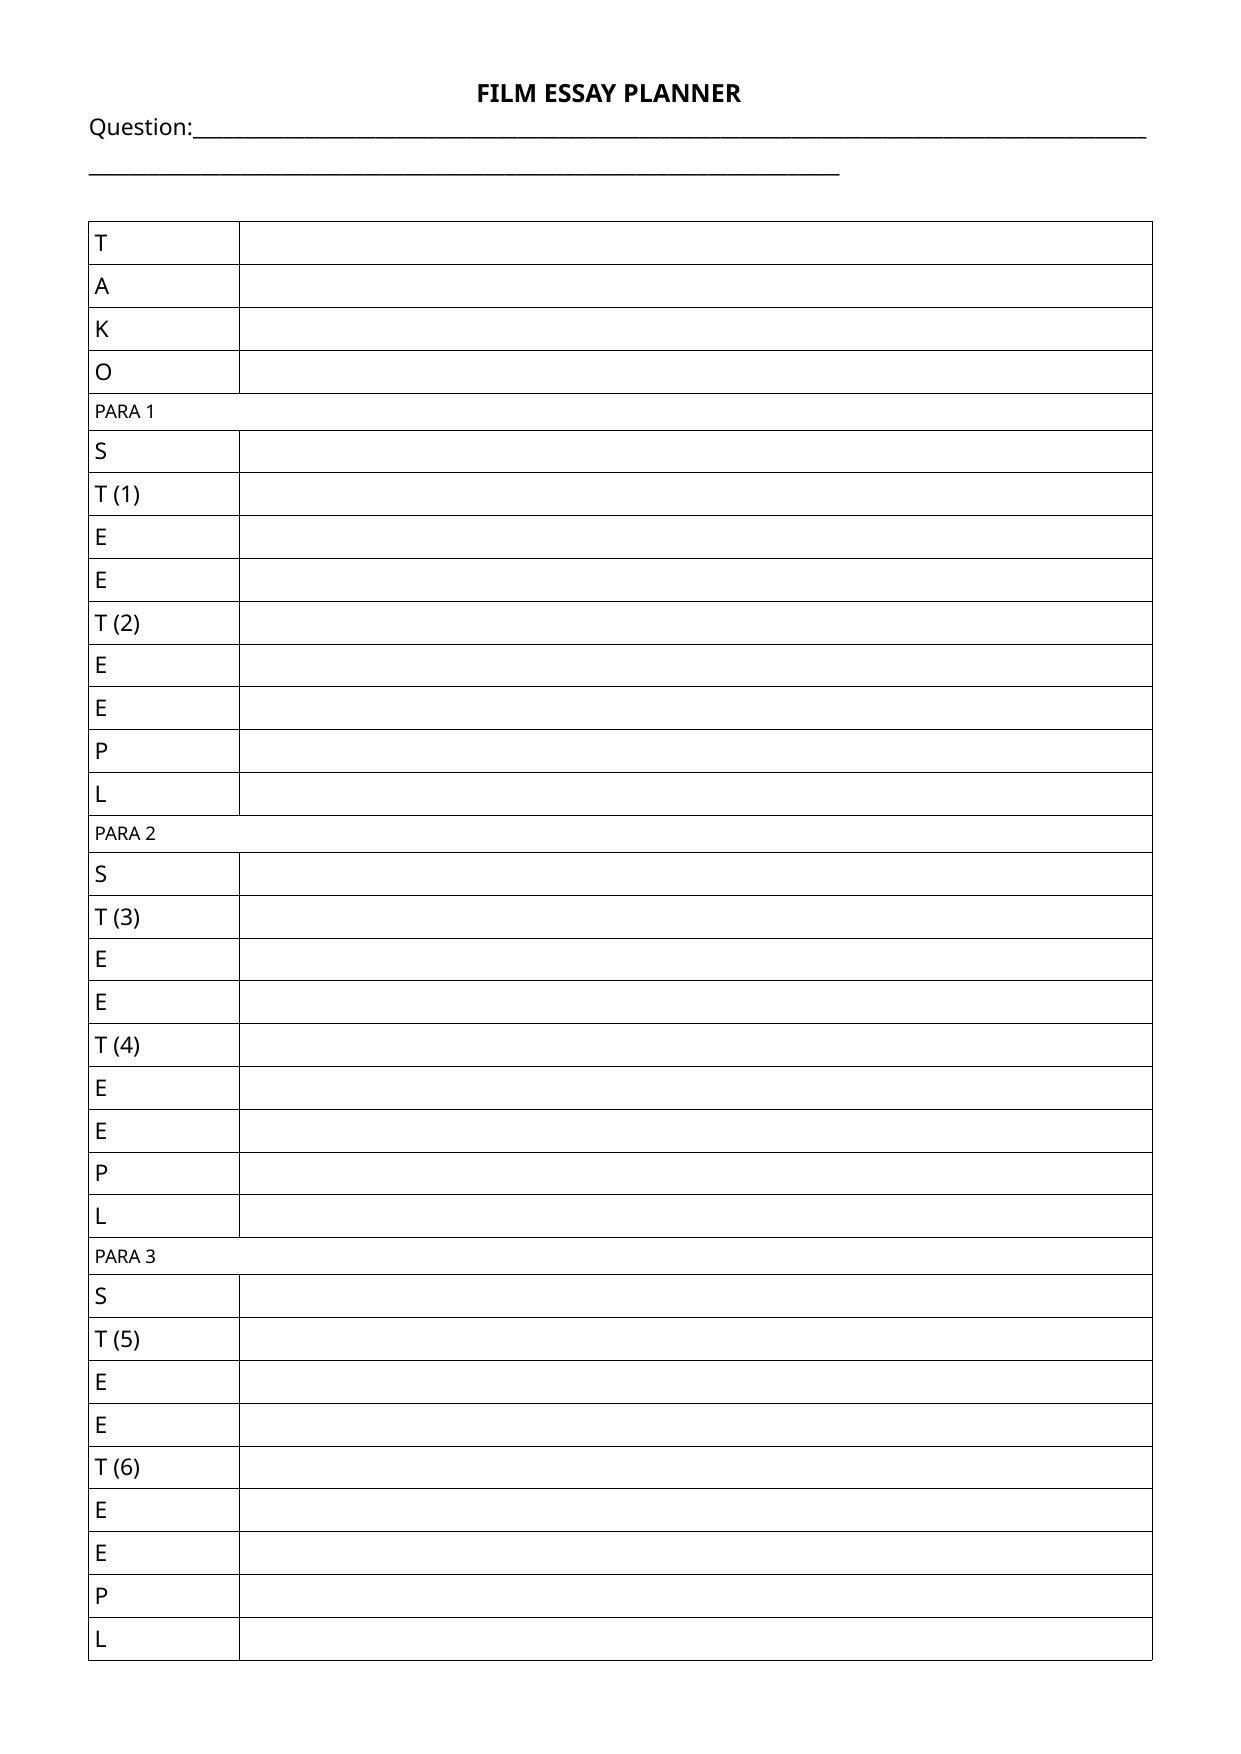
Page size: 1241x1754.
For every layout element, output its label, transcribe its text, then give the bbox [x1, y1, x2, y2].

table_cell [240, 687, 1152, 729]
table_cell S [89, 853, 239, 895]
table_header [240, 222, 1152, 264]
table_cell E [89, 981, 239, 1023]
table_cell A [89, 265, 239, 307]
table_cell [240, 730, 1152, 772]
table_cell [240, 559, 1152, 601]
table_cell [240, 602, 1152, 643]
table_cell [240, 896, 1152, 937]
table_cell [240, 1532, 1152, 1574]
table_cell P [89, 1153, 239, 1194]
table_cell [240, 853, 1152, 895]
table_cell [240, 516, 1152, 558]
table_cell [240, 1447, 1152, 1488]
table_cell E [89, 1532, 239, 1574]
table_cell [240, 1153, 1152, 1194]
table_cell PARA 3 [89, 1238, 1152, 1274]
table_cell L [89, 773, 239, 815]
table_cell T (4) [89, 1024, 239, 1066]
table_cell L [89, 1195, 239, 1237]
table_cell L [89, 1618, 239, 1659]
table_cell [240, 1618, 1152, 1659]
table_cell T (6) [89, 1447, 239, 1488]
table_header T [89, 222, 239, 264]
table_cell PARA 2 [89, 816, 1152, 852]
table_cell K [89, 308, 239, 349]
table_cell [240, 645, 1152, 686]
table_cell [240, 1024, 1152, 1066]
table_cell E [89, 939, 239, 980]
table_cell [240, 773, 1152, 815]
table_cell [240, 1489, 1152, 1531]
table_cell [240, 1361, 1152, 1403]
table_cell [240, 351, 1152, 392]
table_cell E [89, 1361, 239, 1403]
table_cell P [89, 730, 239, 772]
table_cell E [89, 559, 239, 601]
table_cell T (1) [89, 473, 239, 515]
table_cell [240, 1110, 1152, 1152]
table_cell S [89, 1275, 239, 1317]
table_cell [240, 1067, 1152, 1109]
table_cell E [89, 645, 239, 686]
table_cell [240, 1318, 1152, 1360]
table_cell E [89, 687, 239, 729]
table_cell [240, 939, 1152, 980]
table_cell P [89, 1575, 239, 1617]
table_cell E [89, 1110, 239, 1152]
table_cell T (5) [89, 1318, 239, 1360]
table_cell [240, 265, 1152, 307]
table_cell T (2) [89, 602, 239, 643]
table_cell [240, 1404, 1152, 1446]
table_cell [240, 1195, 1152, 1237]
table_cell S [89, 431, 239, 472]
table_cell [240, 1275, 1152, 1317]
table_cell [240, 431, 1152, 472]
table_cell [240, 473, 1152, 515]
text Question:________________________________________________________________________________________________________________________________________________________________________ [88, 111, 1152, 181]
table_cell [240, 308, 1152, 349]
table_cell E [89, 1067, 239, 1109]
table_cell [240, 981, 1152, 1023]
table_cell [240, 1575, 1152, 1617]
table_cell T (3) [89, 896, 239, 937]
table_cell E [89, 1489, 239, 1531]
table_cell PARA 1 [89, 394, 1152, 429]
text FILM ESSAY PLANNER [88, 71, 1152, 111]
table_cell O [89, 351, 239, 392]
table_cell E [89, 1404, 239, 1446]
table_cell E [89, 516, 239, 558]
